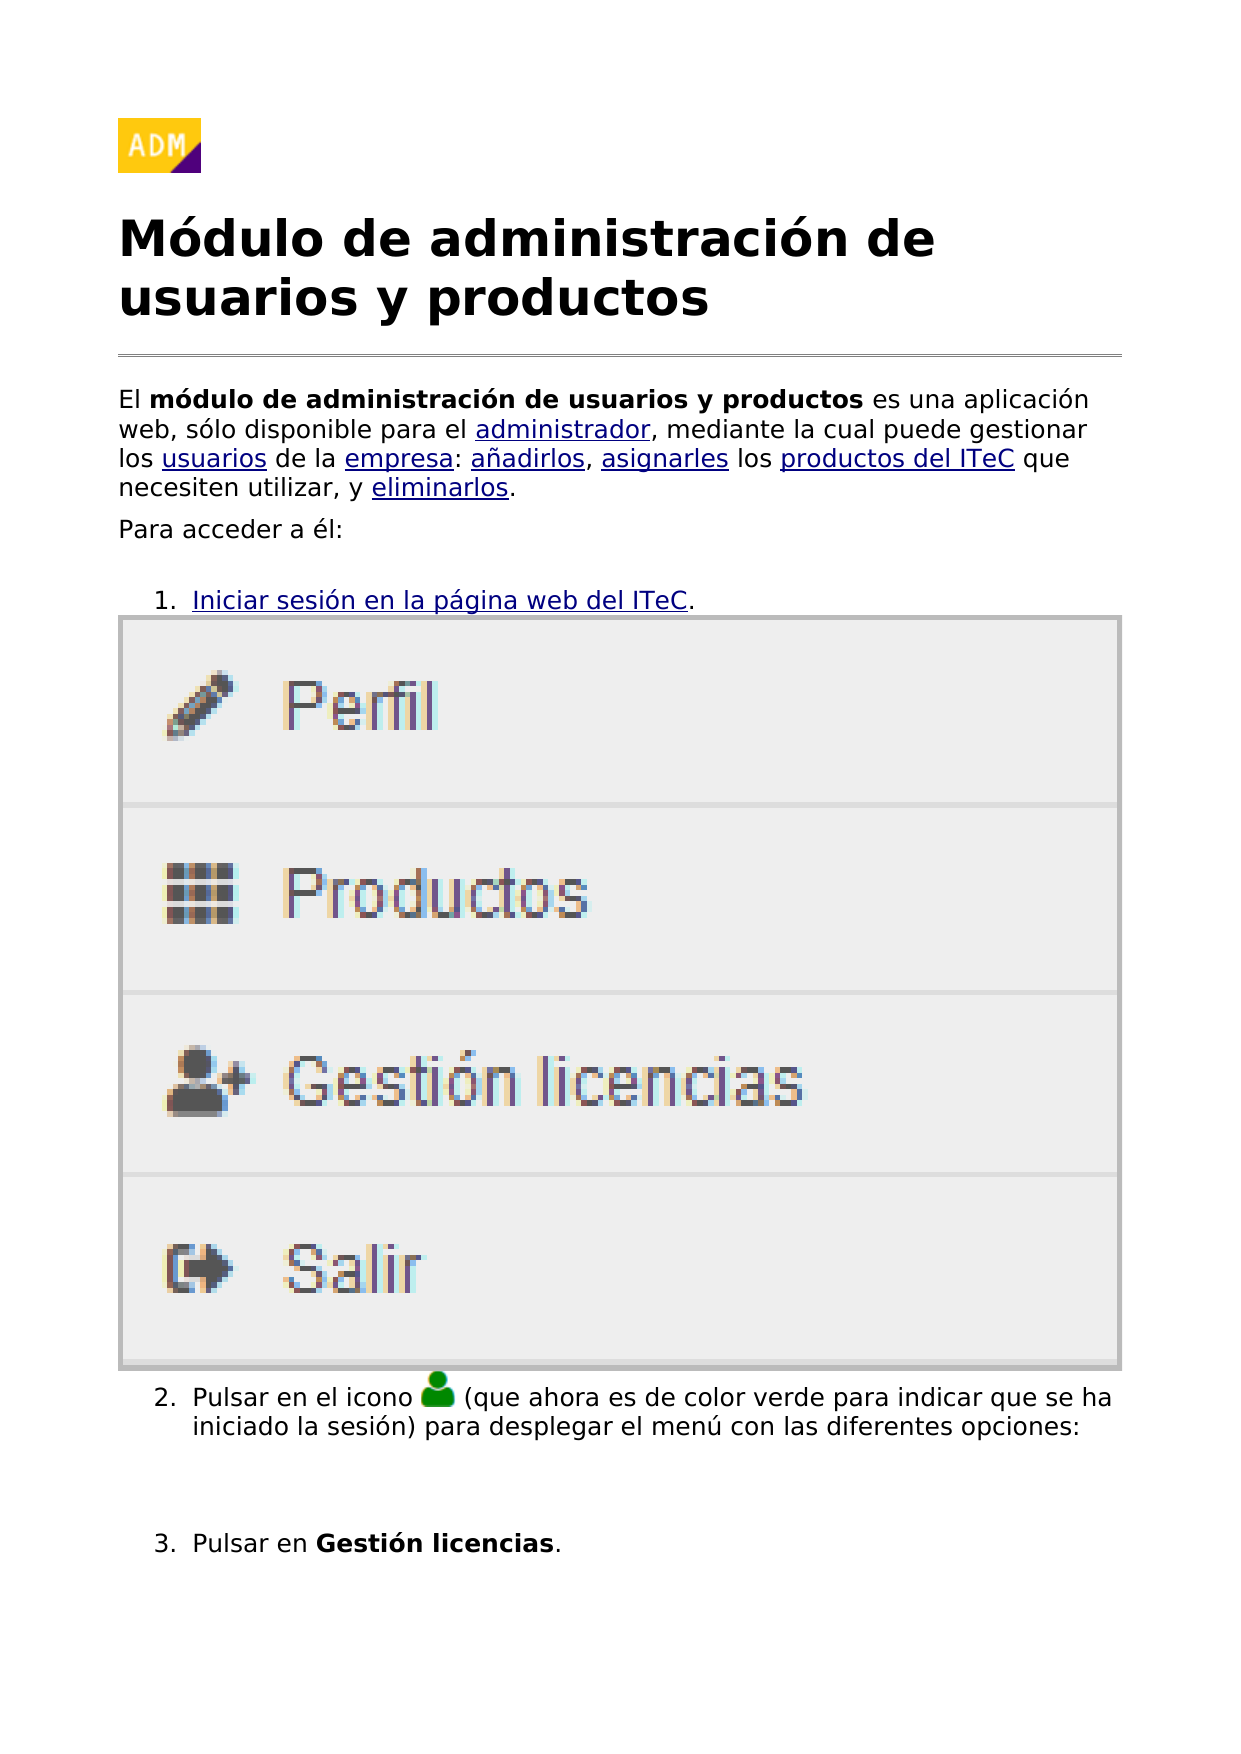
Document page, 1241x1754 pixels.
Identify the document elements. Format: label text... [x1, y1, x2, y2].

list Pulsar en Gestión licencias. [177, 1529, 1122, 1558]
picture [118, 615, 1123, 1407]
list Pulsar en el icono (que ahora es de color verde para indicar que se ha iniciado la sesión) para desplegar el menú con las diferentes opciones: [177, 1371, 1122, 1529]
picture [118, 118, 201, 173]
subtitle Módulo de administración de usuarios y productos [118, 210, 1122, 327]
list Iniciar sesión en la página web del ITeC. [177, 586, 1122, 615]
text El módulo de administración de usuarios y productos es una aplicación web, sólo disponible para el administrador, mediante la cual puede gestionar los usuarios de la empresa: añadirlos, asignarles los productos del ITeC que necesiten utilizar, y eliminarlos. [118, 386, 1122, 502]
text Para acceder a él: [118, 515, 1122, 544]
